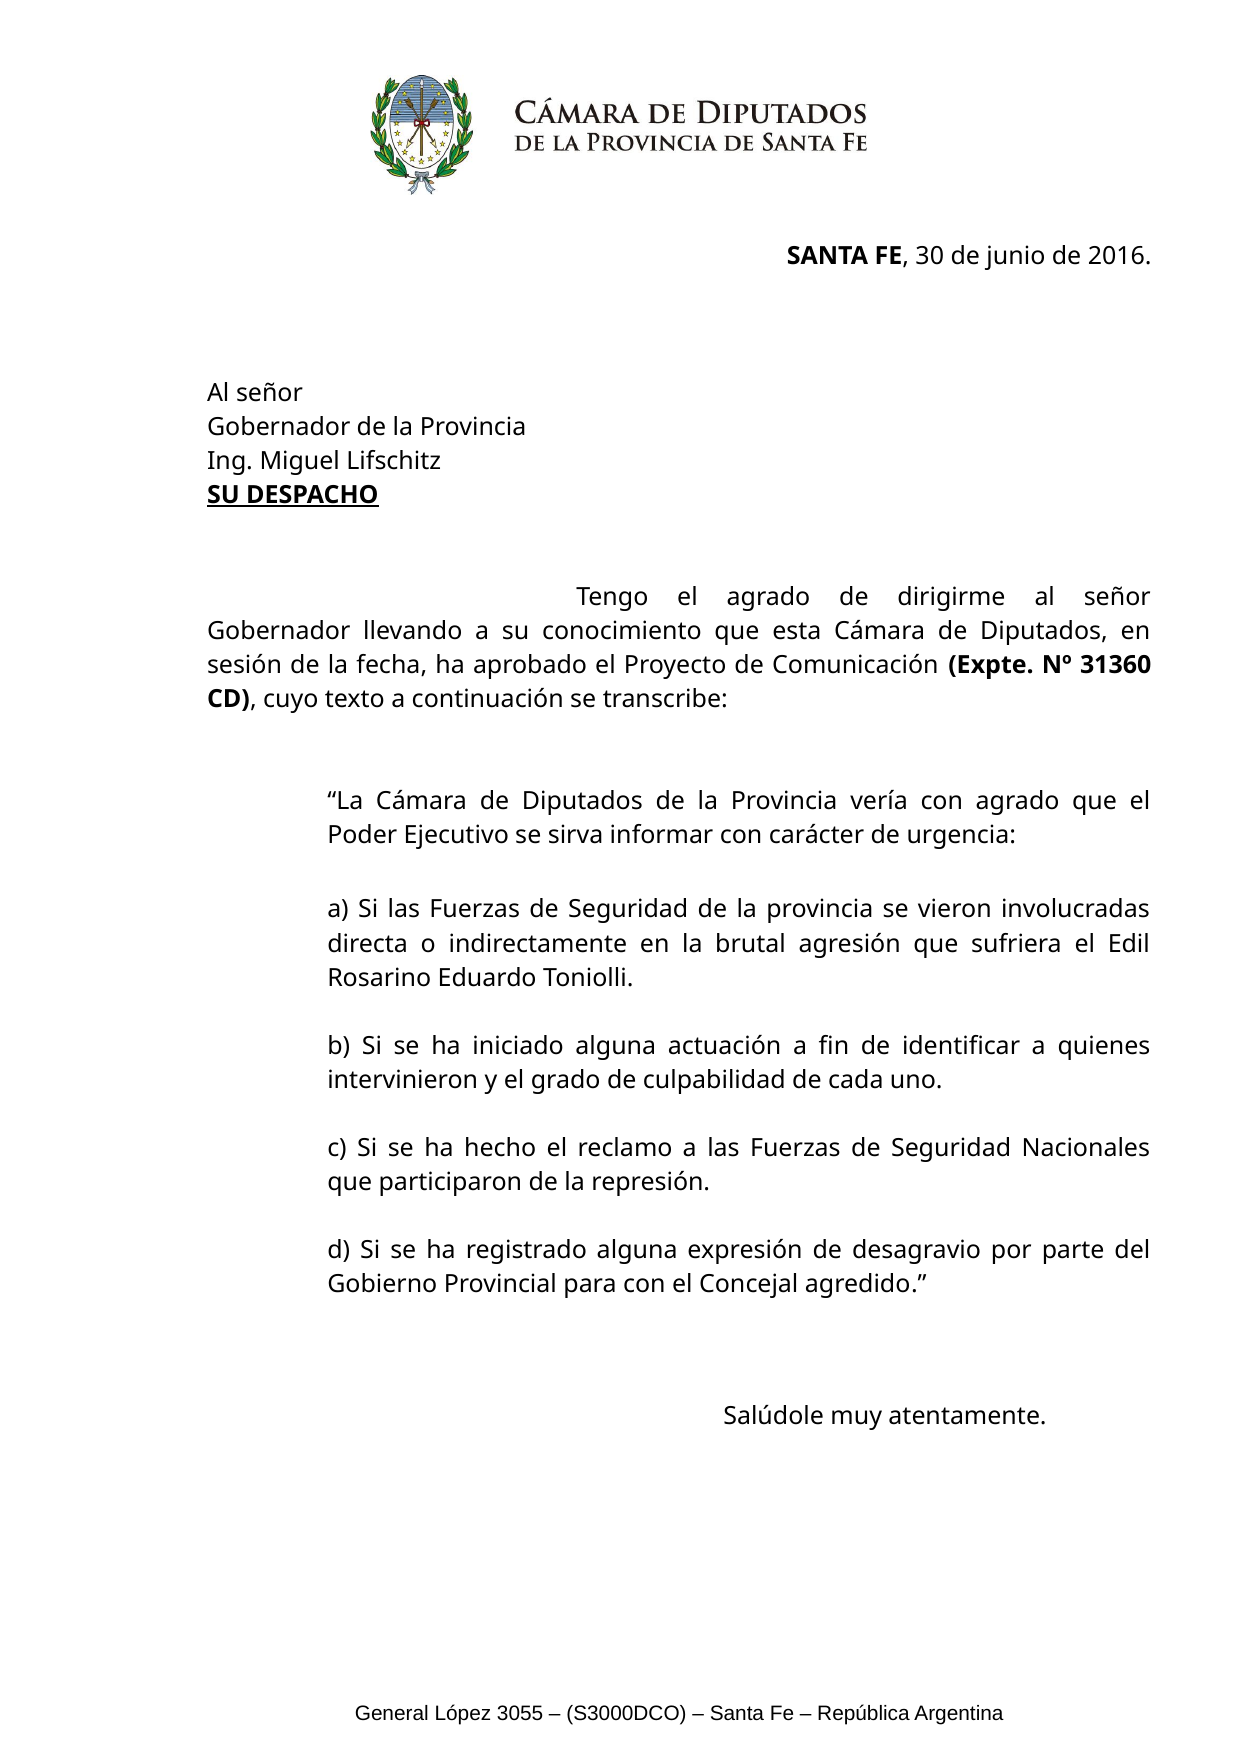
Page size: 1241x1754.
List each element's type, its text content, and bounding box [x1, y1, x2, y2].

text Gobernador de la Provincia [207, 408, 1152, 442]
text “La Cámara de Diputados de la Provincia vería con agrado que el Poder Ejecutivo se sirva informar con carácter de urgencia: [327, 783, 1152, 851]
text d) Si se ha registrado alguna expresión de desagravio por parte del Gobierno Provincial para con el Concejal agredido.” [327, 1232, 1152, 1300]
picture [370, 75, 867, 199]
text b) Si se ha iniciado alguna actuación a fin de identificar a quienes intervinieron y el grado de culpabilidad de cada uno. [327, 1027, 1152, 1096]
text SU DESPACHO [207, 476, 1152, 511]
text Al señor [207, 374, 1152, 408]
text a) Si las Fuerzas de Seguridad de la provincia se vieron involucradas directa o indirectamente en la brutal agresión que sufriera el Edil Rosarino Eduardo Toniolli. [327, 891, 1152, 993]
text Salúdole muy atentamente. [649, 1397, 1152, 1432]
text Tengo el agrado de dirigirme al señor Gobernador llevando a su conocimiento que esta Cámara de Diputados, en sesión de la fecha, ha aprobado el Proyecto de Comunicación (Expte. Nº 31360 CD), cuyo texto a continuación se transcribe: [207, 579, 1152, 715]
text c) Si se ha hecho el reclamo a las Fuerzas de Seguridad Nacionales que participaron de la represión. [327, 1129, 1152, 1198]
text Ing. Miguel Lifschitz [207, 442, 1152, 476]
text SANTA FE, 30 de junio de 2016. [207, 238, 1152, 272]
